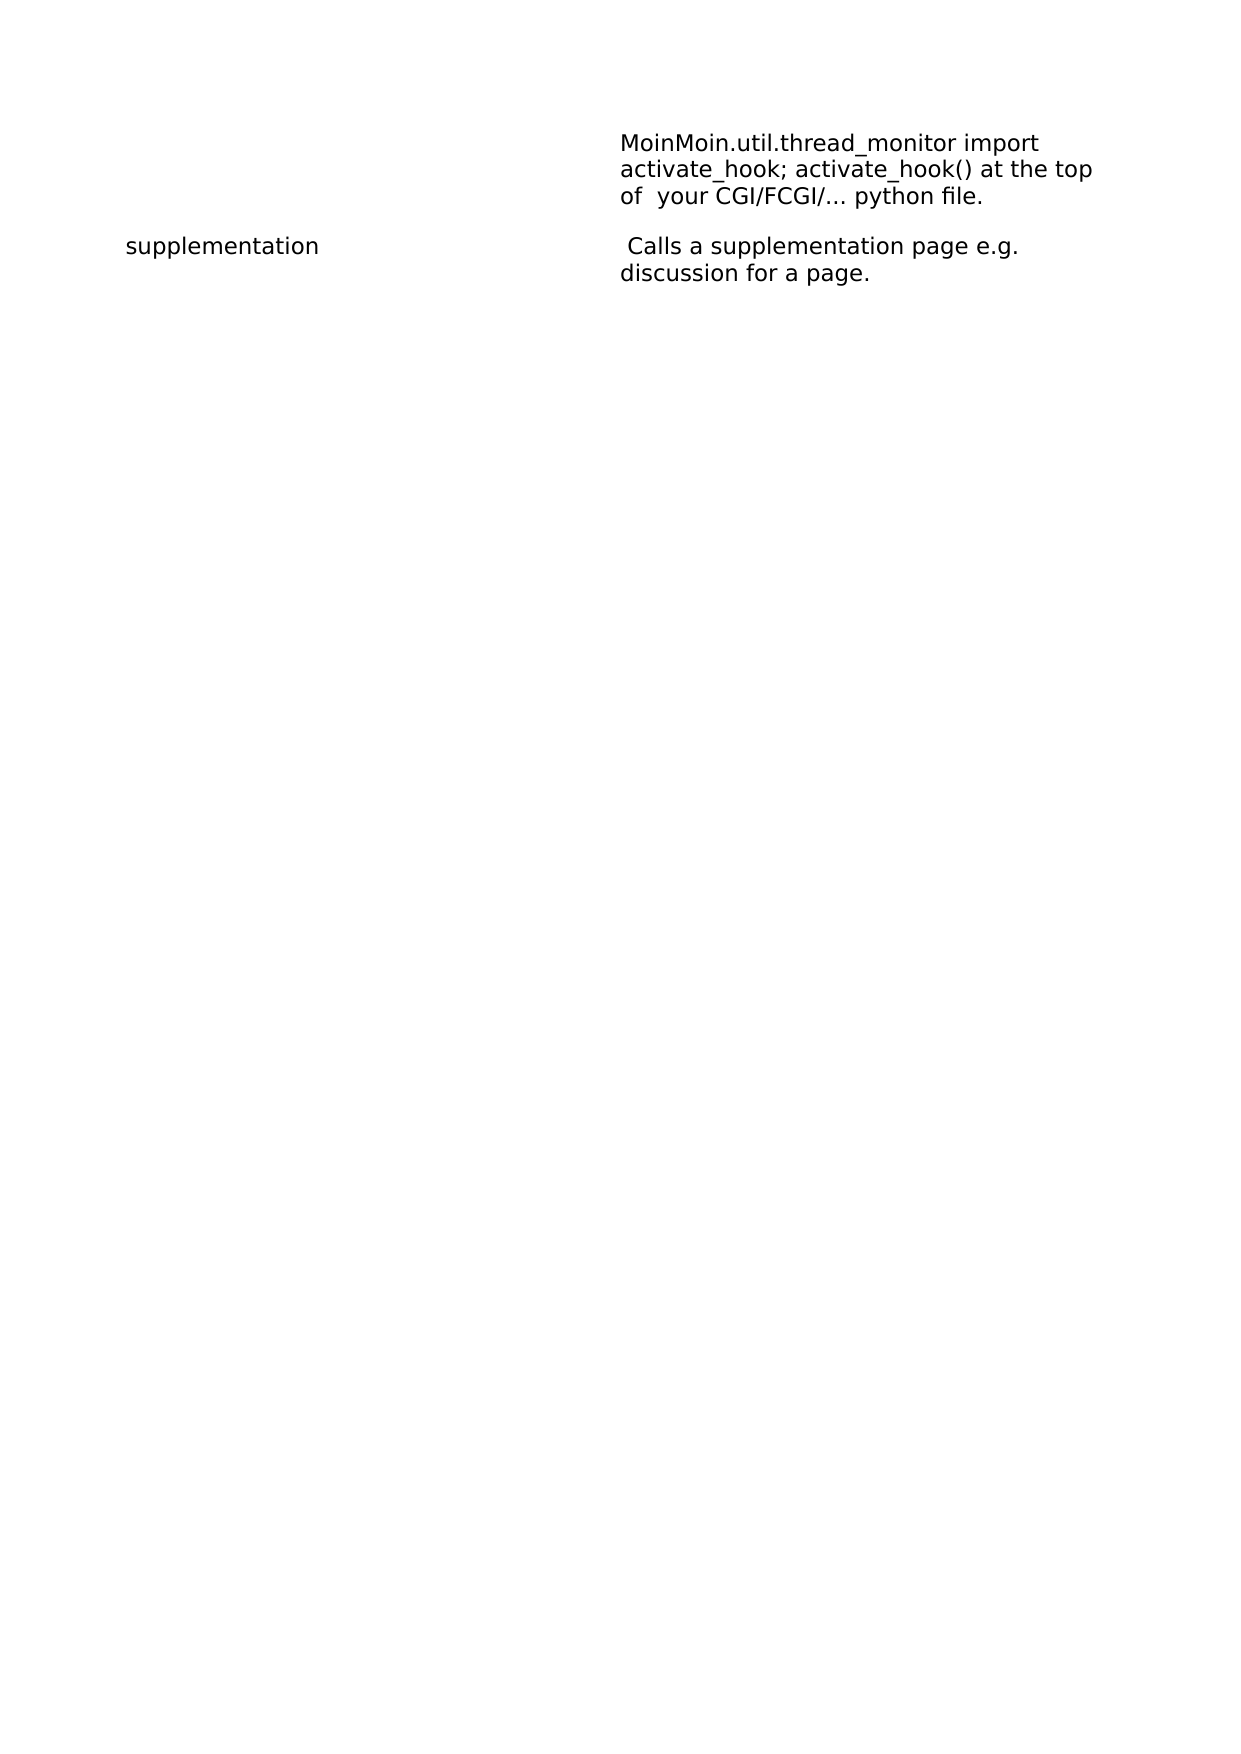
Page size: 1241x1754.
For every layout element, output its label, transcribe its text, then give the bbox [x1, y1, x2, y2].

table_cell supplementation [118, 222, 620, 298]
table_cell MoinMoin.util.thread_monitor import activate_hook; activate_hook() at the top of your CGI/FCGI/... python file. [620, 118, 1122, 222]
table_cell [118, 118, 620, 222]
table_cell Calls a supplementation page e.g. discussion for a page. [620, 222, 1122, 298]
